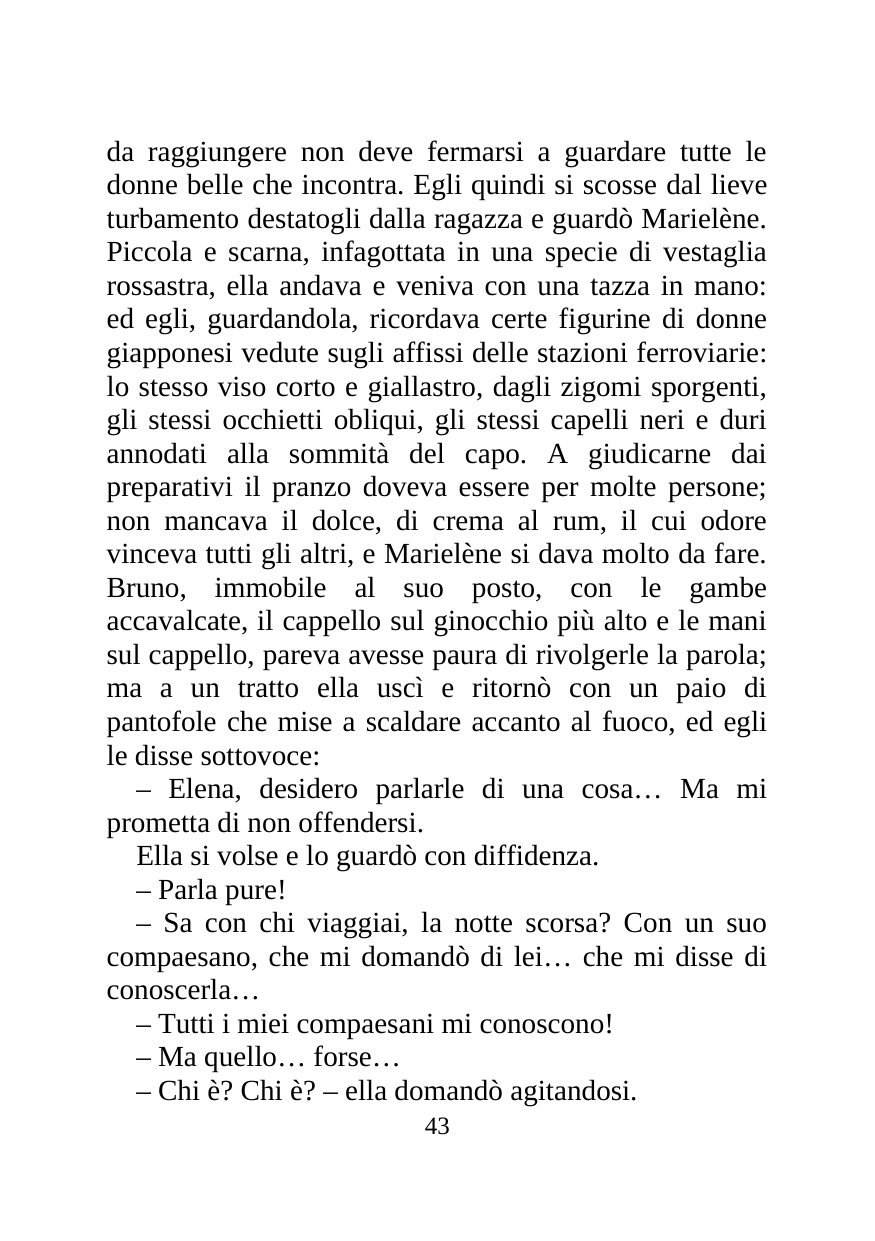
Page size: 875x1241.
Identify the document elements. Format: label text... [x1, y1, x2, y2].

text – Chi è? Chi è? – ella domandò agitandosi. [106, 1073, 768, 1107]
text – Tutti i miei compaesani mi conoscono! [106, 1006, 768, 1039]
text – Sa con chi viaggiai, la notte scorsa? Con un suo compaesano, che mi domandò di lei… che mi disse di conoscerla… [106, 905, 768, 1006]
text Ella si volse e lo guardò con diffidenza. [106, 838, 768, 872]
text – Parla pure! [106, 872, 768, 905]
text – Ma quello… forse… [106, 1039, 768, 1073]
text – Elena, desidero parlarle di una cosa… Ma mi prometta di non offendersi. [106, 771, 768, 838]
text da raggiungere non deve fermarsi a guardare tutte le donne belle che incontra. Egli quindi si scosse dal lieve turbamento destatogli dalla ragazza e guardò Marielène. Piccola e scarna, infagottata in una specie di vestaglia rossastra, ella andava e veniva con una tazza in mano: ed egli, guardandola, ricordava certe figurine di donne giapponesi vedute sugli affissi delle stazioni ferroviarie: lo stesso viso corto e giallastro, dagli zigomi sporgenti, gli stessi occhietti obliqui, gli stessi capelli neri e duri annodati alla sommità del capo. A giudicarne dai preparativi il pranzo doveva essere per molte persone; non mancava il dolce, di crema al rum, il cui odore vinceva tutti gli altri, e Marielène si dava molto da fare. Bruno, immobile al suo posto, con le gambe accavalcate, il cappello sul ginocchio più alto e le mani sul cappello, pareva avesse paura di rivolgerle la parola; ma a un tratto ella uscì e ritornò con un paio di pantofole che mise a scaldare accanto al fuoco, ed egli le disse sottovoce: [106, 134, 768, 771]
